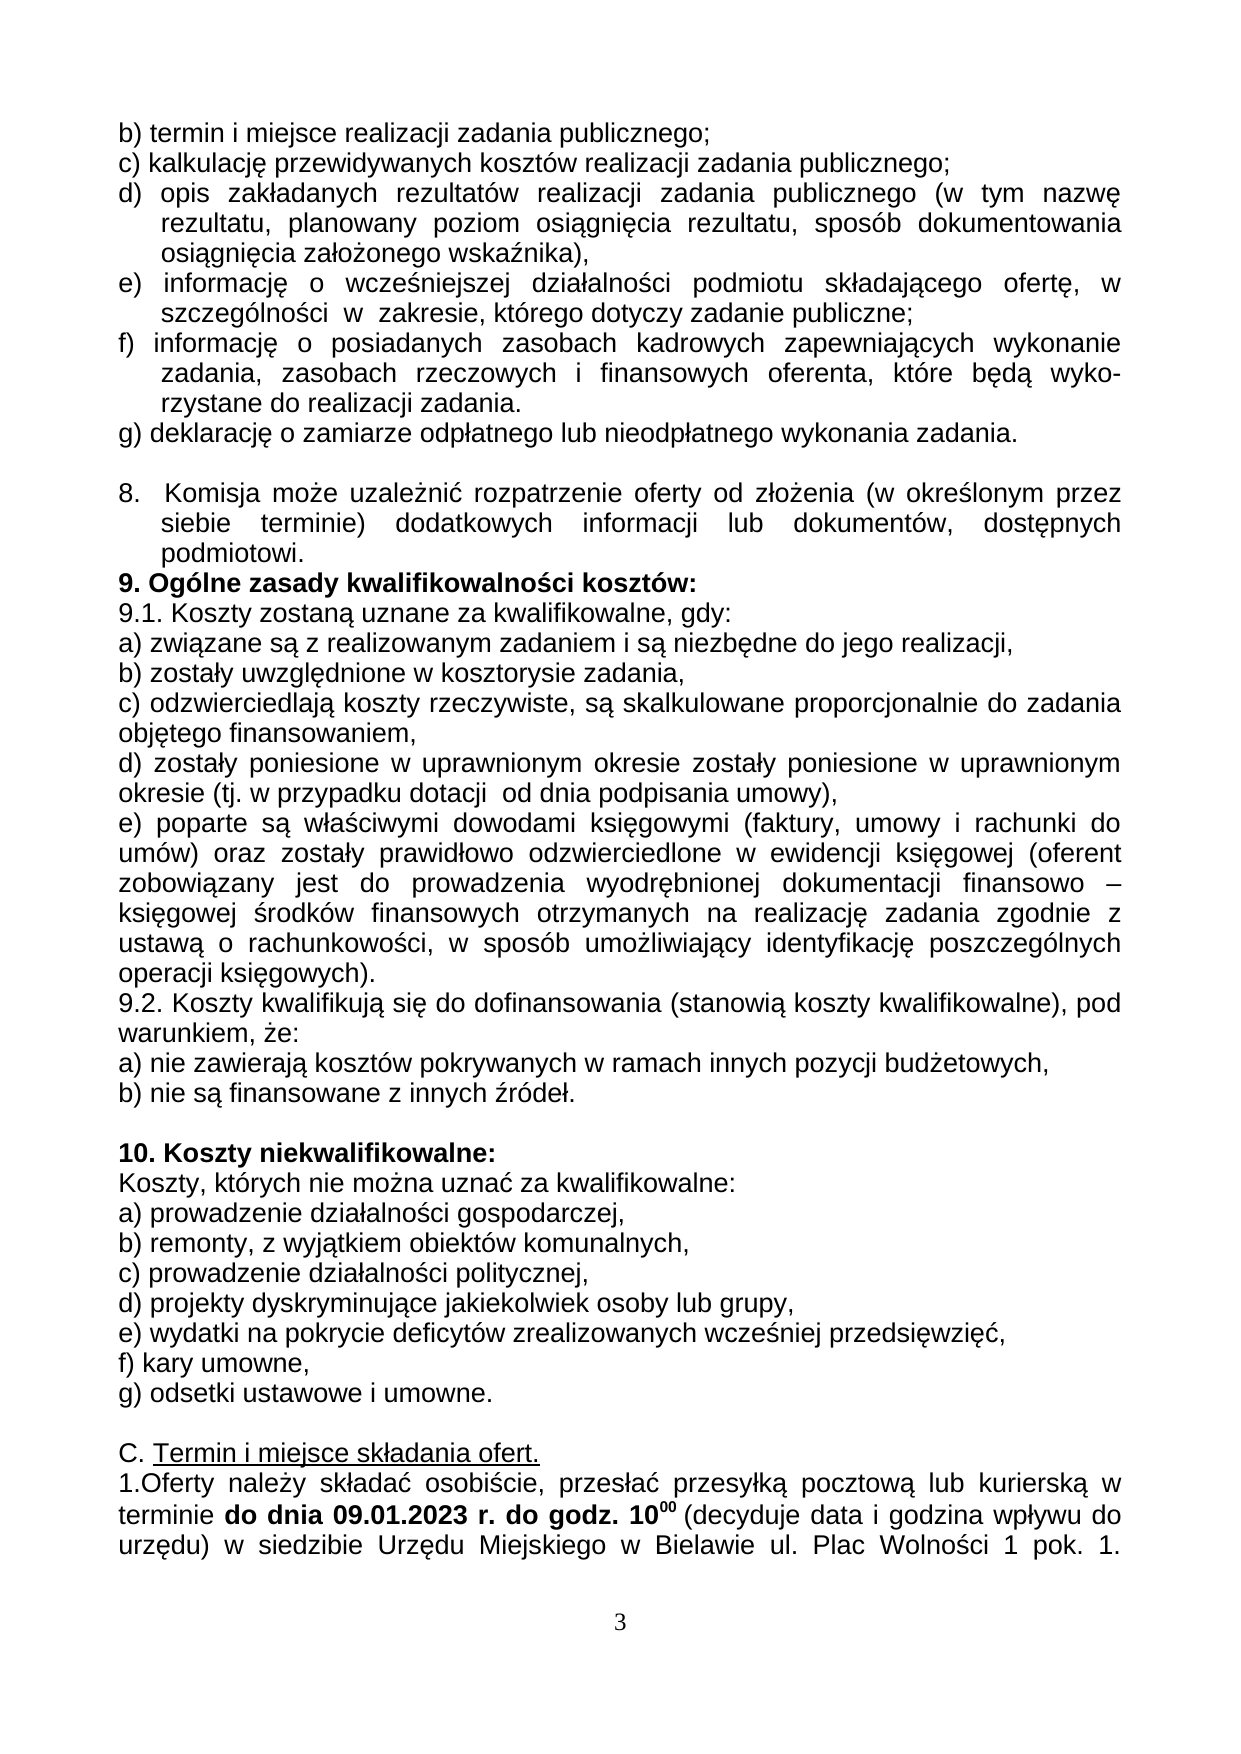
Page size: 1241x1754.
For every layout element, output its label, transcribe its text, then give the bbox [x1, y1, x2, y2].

text d) opis zakładanych rezultatów realizacji zadania publicznego (w tym nazwę rezultatu, planowany poziom osiągnięcia rezultatu, sposób dokumentowania osiągnięcia założonego wskaźnika), [118, 178, 1122, 268]
text d) projekty dyskryminujące jakiekolwiek osoby lub grupy, [118, 1288, 1122, 1318]
text b) remonty, z wyjątkiem obiektów komunalnych, [118, 1228, 1122, 1258]
text 9.1. Koszty zostaną uznane za kwalifikowalne, gdy: [118, 598, 1122, 628]
text a) związane są z realizowanym zadaniem i są niezbędne do jego realizacji, [118, 628, 1122, 658]
text c) kalkulację przewidywanych kosztów realizacji zadania publicznego; [118, 148, 1122, 178]
text a) prowadzenie działalności gospodarczej, [118, 1198, 1122, 1228]
text 10. Koszty niekwalifikowalne: [118, 1138, 1122, 1168]
text b) zostały uwzględnione w kosztorysie zadania, [118, 658, 1122, 688]
text e) poparte są właściwymi dowodami księgowymi (faktury, umowy i rachunki do umów) oraz zostały prawidłowo odzwierciedlone w ewidencji księgowej (oferent zobowiązany jest do prowadzenia wyodrębnionej dokumentacji finansowo – księgowej środków finansowych otrzymanych na realizację zadania zgodnie z ustawą o rachunkowości, w sposób umożliwiający identyfikację poszczególnych operacji księgowych). [118, 808, 1122, 988]
text d) zostały poniesione w uprawnionym okresie zostały poniesione w uprawnionym okresie (tj. w przypadku dotacji od dnia podpisania umowy), [118, 748, 1122, 808]
text f) kary umowne, [118, 1348, 1122, 1378]
text c) prowadzenie działalności politycznej, [118, 1258, 1122, 1288]
text g) deklarację o zamiarze odpłatnego lub nieodpłatnego wykonania zadania. [118, 418, 1122, 448]
text c) odzwierciedlają koszty rzeczywiste, są skalkulowane proporcjonalnie do zadania objętego finansowaniem, [118, 688, 1122, 748]
text C. Termin i miejsce składania ofert. [118, 1438, 1122, 1468]
text b) termin i miejsce realizacji zadania publicznego; [118, 118, 1122, 148]
text 9.2. Koszty kwalifikują się do dofinansowania (stanowią koszty kwalifikowalne), pod warunkiem, że: [118, 988, 1122, 1048]
text b) nie są finansowane z innych źródeł. [118, 1078, 1122, 1108]
text f) informację o posiadanych zasobach kadrowych zapewniających wykonanie zadania, zasobach rzeczowych i finansowych oferenta, które będą wyko-rzystane do realizacji zadania. [118, 328, 1122, 418]
text Koszty, których nie można uznać za kwalifikowalne: [118, 1168, 1122, 1198]
text a) nie zawierają kosztów pokrywanych w ramach innych pozycji budżetowych, [118, 1048, 1122, 1078]
text g) odsetki ustawowe i umowne. [118, 1378, 1122, 1408]
text e) informację o wcześniejszej działalności podmiotu składającego ofertę, w szczególności w zakresie, którego dotyczy zadanie publiczne; [118, 268, 1122, 328]
text 1.Oferty należy składać osobiście, przesłać przesyłką pocztową lub kurierską w terminie do dnia 09.01.2023 r. do godz. 1000 (decyduje data i godzina wpływu do urzędu) w siedzibie Urzędu Miejskiego w Bielawie ul. Plac Wolności 1 pok. 1. [118, 1468, 1122, 1560]
text 9. Ogólne zasady kwalifikowalności kosztów: [118, 568, 1122, 598]
text 8. Komisja może uzależnić rozpatrzenie oferty od złożenia (w określonym przez siebie terminie) dodatkowych informacji lub dokumentów, dostępnych podmiotowi. [118, 478, 1122, 568]
text e) wydatki na pokrycie deficytów zrealizowanych wcześniej przedsięwzięć, [118, 1318, 1122, 1348]
